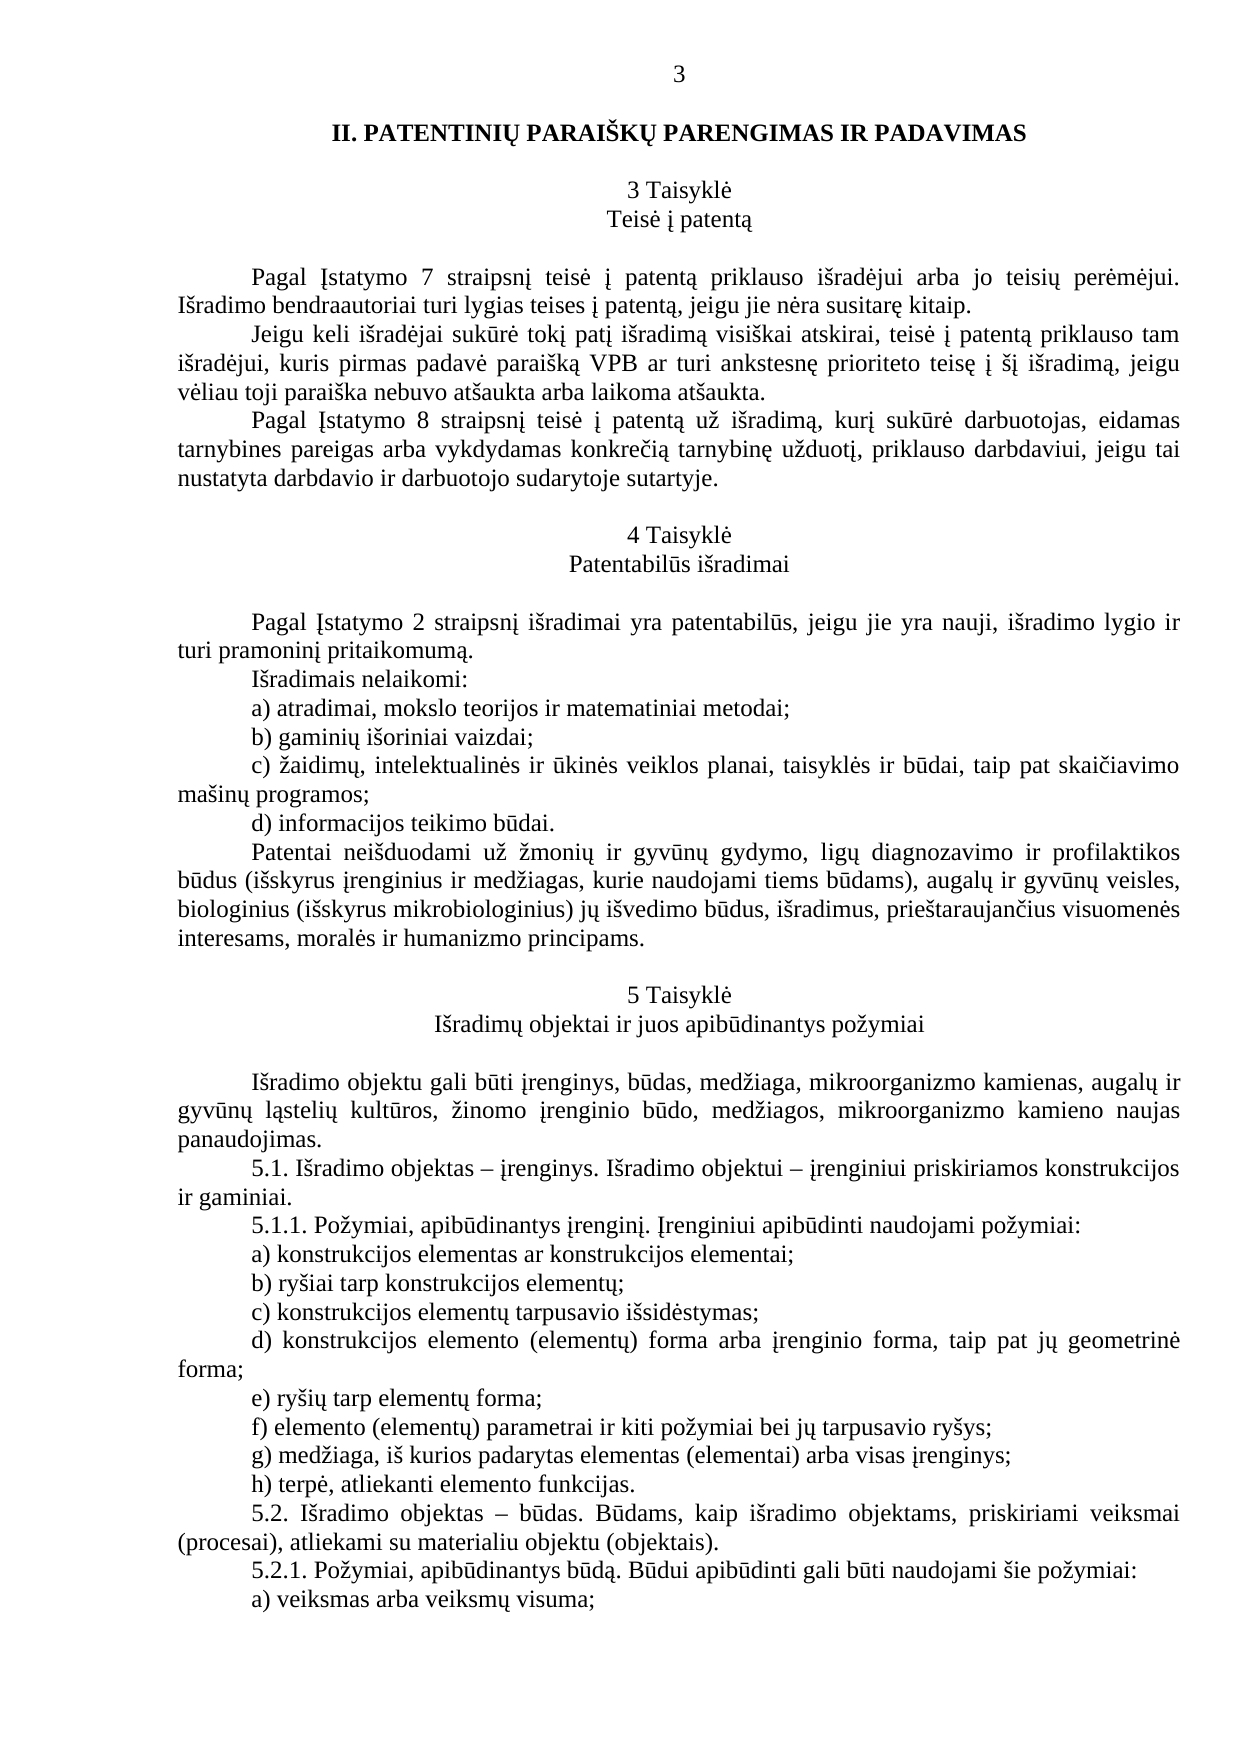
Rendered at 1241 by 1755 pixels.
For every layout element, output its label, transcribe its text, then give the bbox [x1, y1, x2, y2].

text b) ryšiai tarp konstrukcijos elementų; [177, 1268, 1181, 1297]
text Teisė į patentą [177, 204, 1181, 233]
text Patentabilūs išradimai [177, 549, 1181, 578]
text Pagal Įstatymo 8 straipsnį teisė į patentą už išradimą, kurį sukūrė darbuotojas, eidamas tarnybines pareigas arba vykdydamas konkrečią tarnybinę užduotį, priklauso darbdaviui, jeigu tai nustatyta darbdavio ir darbuotojo sudarytoje sutartyje. [177, 406, 1181, 492]
text d) informacijos teikimo būdai. [177, 808, 1181, 837]
text Išradimo objektu gali būti įrenginys, būdas, medžiaga, mikroorganizmo kamienas, augalų ir gyvūnų ląstelių kultūros, žinomo įrenginio būdo, medžiagos, mikroorganizmo kamieno naujas panaudojimas. [177, 1067, 1181, 1153]
text c) žaidimų, intelektualinės ir ūkinės veiklos planai, taisyklės ir būdai, taip pat skaičiavimo mašinų programos; [177, 751, 1181, 808]
text 5.2.1. Požymiai, apibūdinantys būdą. Būdui apibūdinti gali būti naudojami šie požymiai: [177, 1556, 1181, 1584]
text c) konstrukcijos elementų tarpusavio išsidėstymas; [177, 1297, 1181, 1326]
text a) atradimai, mokslo teorijos ir matematiniai metodai; [177, 693, 1181, 722]
text 5.2. Išradimo objektas – būdas. Būdams, kaip išradimo objektams, priskiriami veiksmai (procesai), atliekami su materialiu objektu (objektais). [177, 1498, 1181, 1556]
text II. PATENTINIŲ PARAIŠKŲ PARENGIMAS IR PADAVIMAS [177, 118, 1181, 147]
text 5 Taisyklė [177, 981, 1181, 1009]
text 3 Taisyklė [177, 176, 1181, 204]
text Patentai neišduodami už žmonių ir gyvūnų gydymo, ligų diagnozavimo ir profilaktikos būdus (išskyrus įrenginius ir medžiagas, kurie naudojami tiems būdams), augalų ir gyvūnų veisles, biologinius (išskyrus mikrobiologinius) jų išvedimo būdus, išradimus, prieštaraujančius visuomenės interesams, moralės ir humanizmo principams. [177, 837, 1181, 952]
text Jeigu keli išradėjai sukūrė tokį patį išradimą visiškai atskirai, teisė į patentą priklauso tam išradėjui, kuris pirmas padavė paraišką VPB ar turi ankstesnę prioriteto teisę į šį išradimą, jeigu vėliau toji paraiška nebuvo atšaukta arba laikoma atšaukta. [177, 319, 1181, 406]
text a) veiksmas arba veiksmų visuma; [177, 1584, 1181, 1613]
text Išradimais nelaikomi: [177, 664, 1181, 693]
text Pagal Įstatymo 2 straipsnį išradimai yra patentabilūs, jeigu jie yra nauji, išradimo lygio ir turi pramoninį pritaikomumą. [177, 607, 1181, 664]
text g) medžiaga, iš kurios padarytas elementas (elementai) arba visas įrenginys; [177, 1441, 1181, 1469]
text Išradimų objektai ir juos apibūdinantys požymiai [177, 1009, 1181, 1038]
text d) konstrukcijos elemento (elementų) forma arba įrenginio forma, taip pat jų geometrinė forma; [177, 1326, 1181, 1383]
text e) ryšių tarp elementų forma; [177, 1383, 1181, 1412]
text 5.1.1. Požymiai, apibūdinantys įrenginį. Įrenginiui apibūdinti naudojami požymiai: [177, 1211, 1181, 1239]
text Pagal Įstatymo 7 straipsnį teisė į patentą priklauso išradėjui arba jo teisių perėmėjui. Išradimo bendraautoriai turi lygias teises į patentą, jeigu jie nėra susitarę kitaip. [177, 262, 1181, 319]
text 4 Taisyklė [177, 521, 1181, 549]
text f) elemento (elementų) parametrai ir kiti požymiai bei jų tarpusavio ryšys; [177, 1412, 1181, 1441]
text a) konstrukcijos elementas ar konstrukcijos elementai; [177, 1239, 1181, 1268]
text 5.1. Išradimo objektas – įrenginys. Išradimo objektui – įrenginiui priskiriamos konstrukcijos ir gaminiai. [177, 1153, 1181, 1211]
text b) gaminių išoriniai vaizdai; [177, 722, 1181, 751]
text h) terpė, atliekanti elemento funkcijas. [177, 1469, 1181, 1498]
